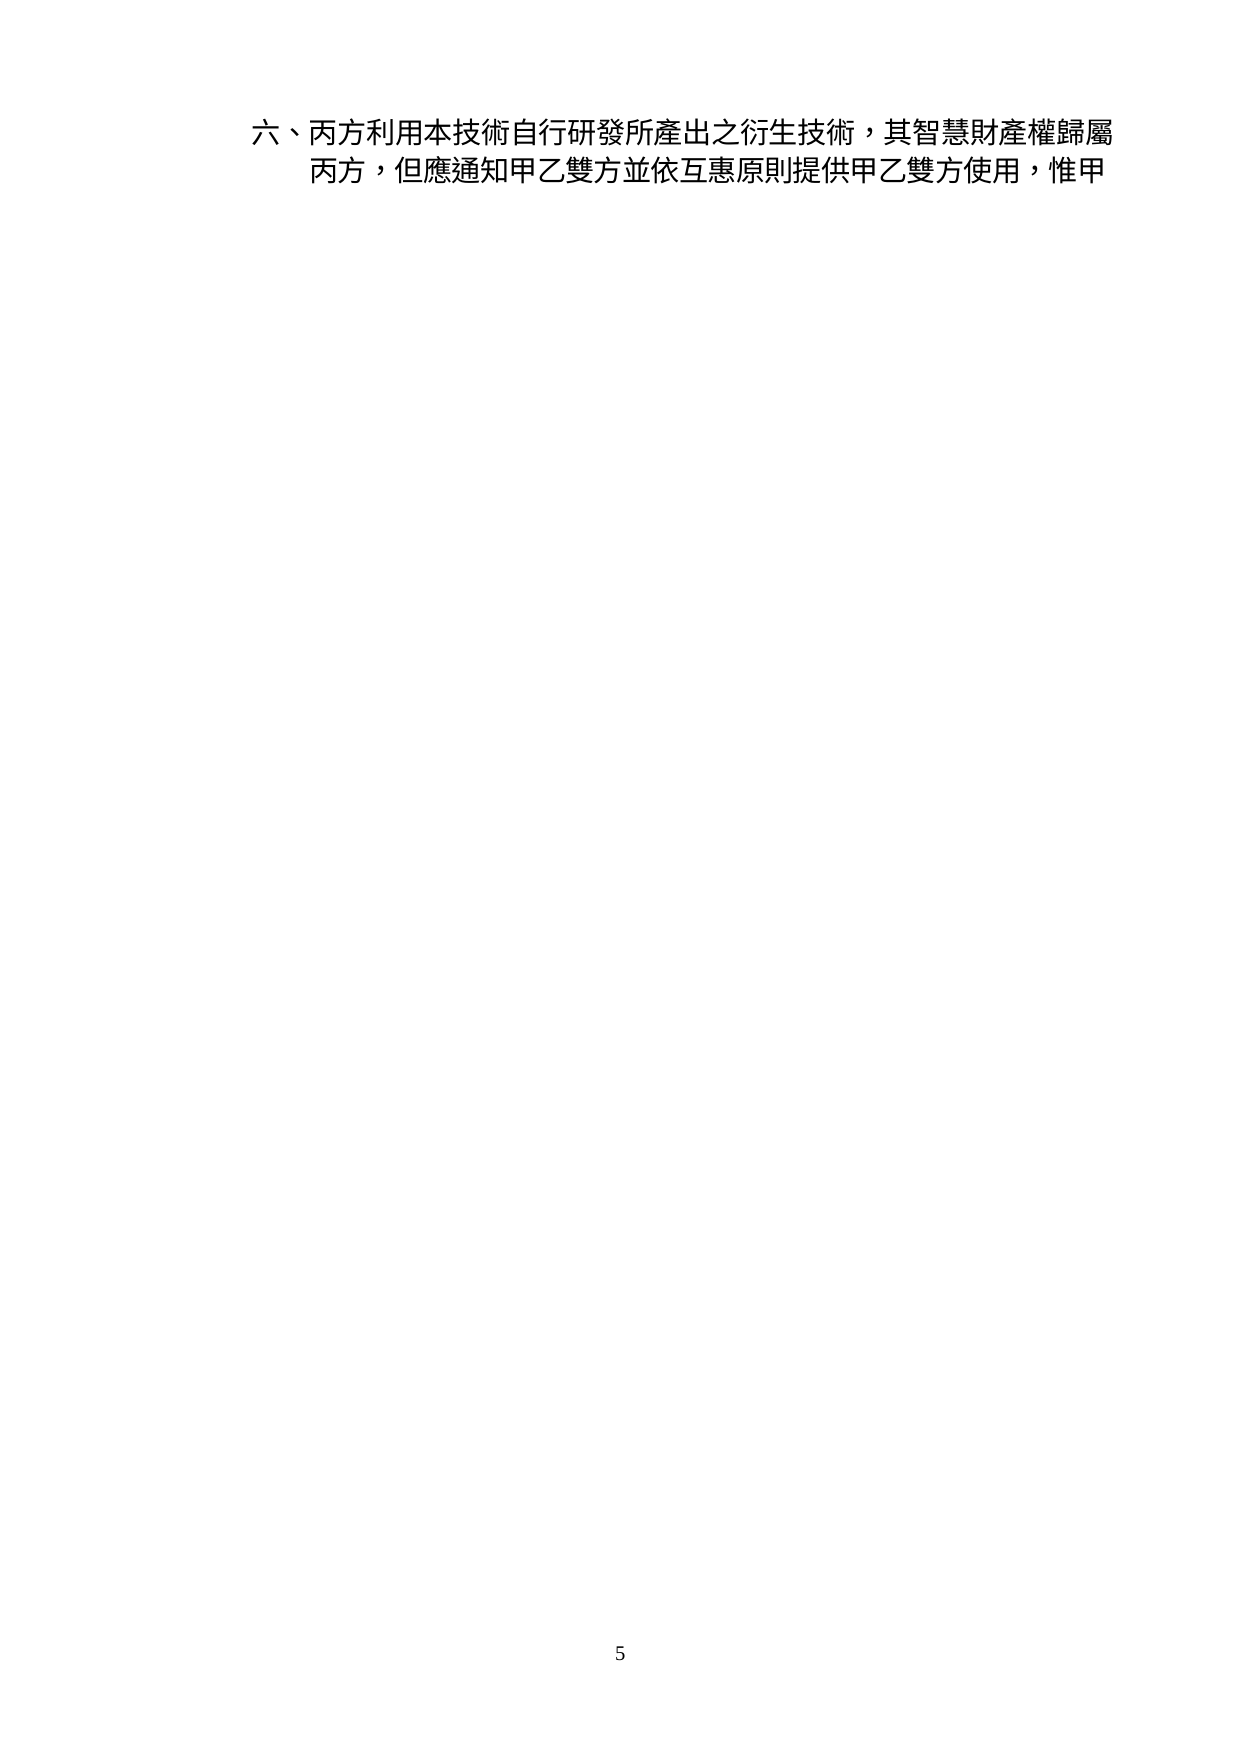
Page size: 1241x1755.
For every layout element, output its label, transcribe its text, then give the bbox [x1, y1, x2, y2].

text 六、丙方利用本技術自行研發所產出之衍生技術，其智慧財產權歸屬丙方，但應通知甲乙雙方並依互惠原則提供甲乙雙方使用，惟甲 [251, 112, 1116, 190]
